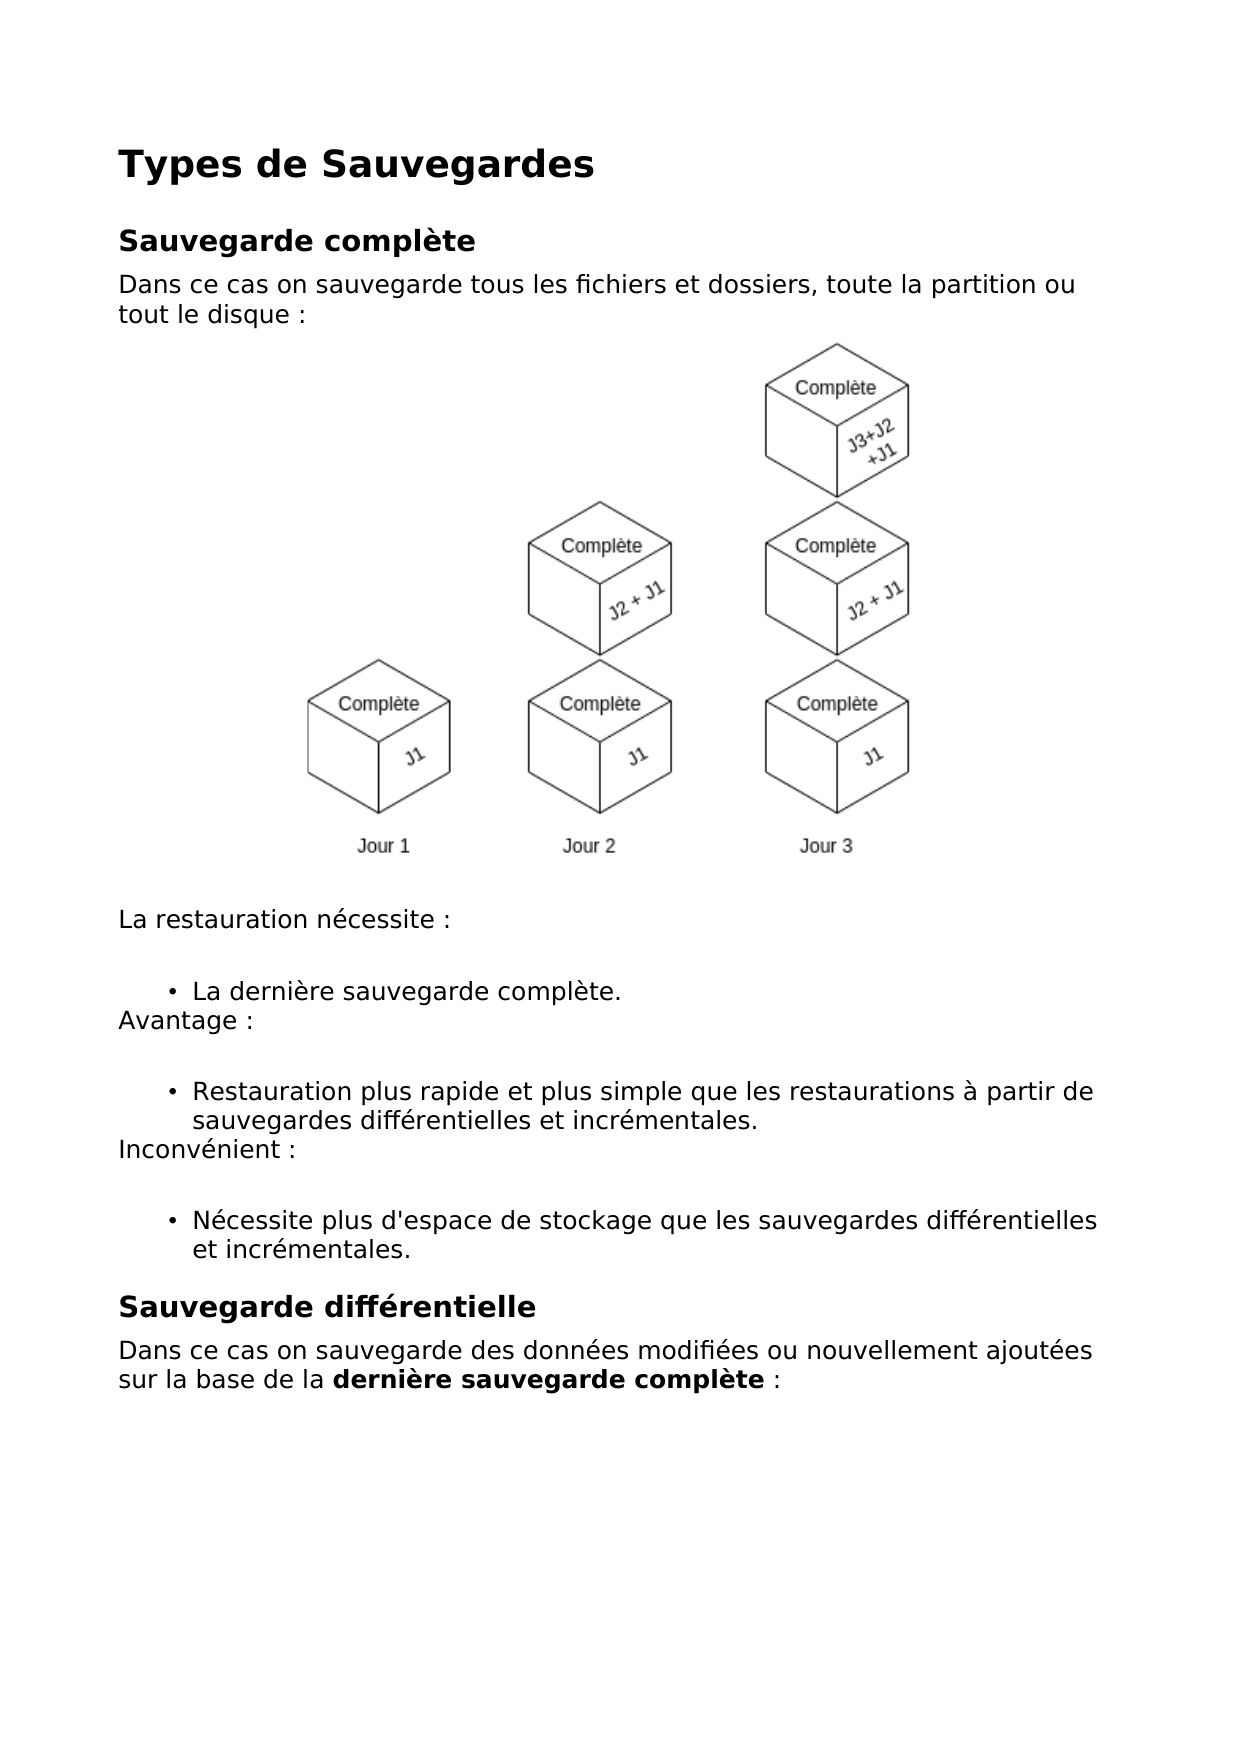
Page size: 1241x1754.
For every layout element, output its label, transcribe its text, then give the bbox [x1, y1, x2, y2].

text Avantage : [118, 1006, 1122, 1035]
list Nécessite plus d'espace de stockage que les sauvegardes différentielles et incrémentales. [177, 1207, 1122, 1265]
subtitle Sauvegarde complète [118, 224, 1122, 258]
picture [307, 341, 933, 864]
subtitle Sauvegarde différentielle [118, 1290, 1122, 1324]
text Inconvénient : [118, 1135, 1122, 1164]
text La restauration nécessite : [118, 906, 1122, 935]
subtitle Types de Sauvegardes [118, 143, 1122, 187]
list Restauration plus rapide et plus simple que les restaurations à partir de sauvegardes différentielles et incrémentales. [177, 1077, 1122, 1135]
text Dans ce cas on sauvegarde tous les fichiers et dossiers, toute la partition ou tout le disque : [118, 271, 1122, 329]
list La dernière sauvegarde complète. [177, 977, 1122, 1006]
text Dans ce cas on sauvegarde des données modifiées ou nouvellement ajoutées sur la base de la dernière sauvegarde complète : [118, 1336, 1122, 1395]
